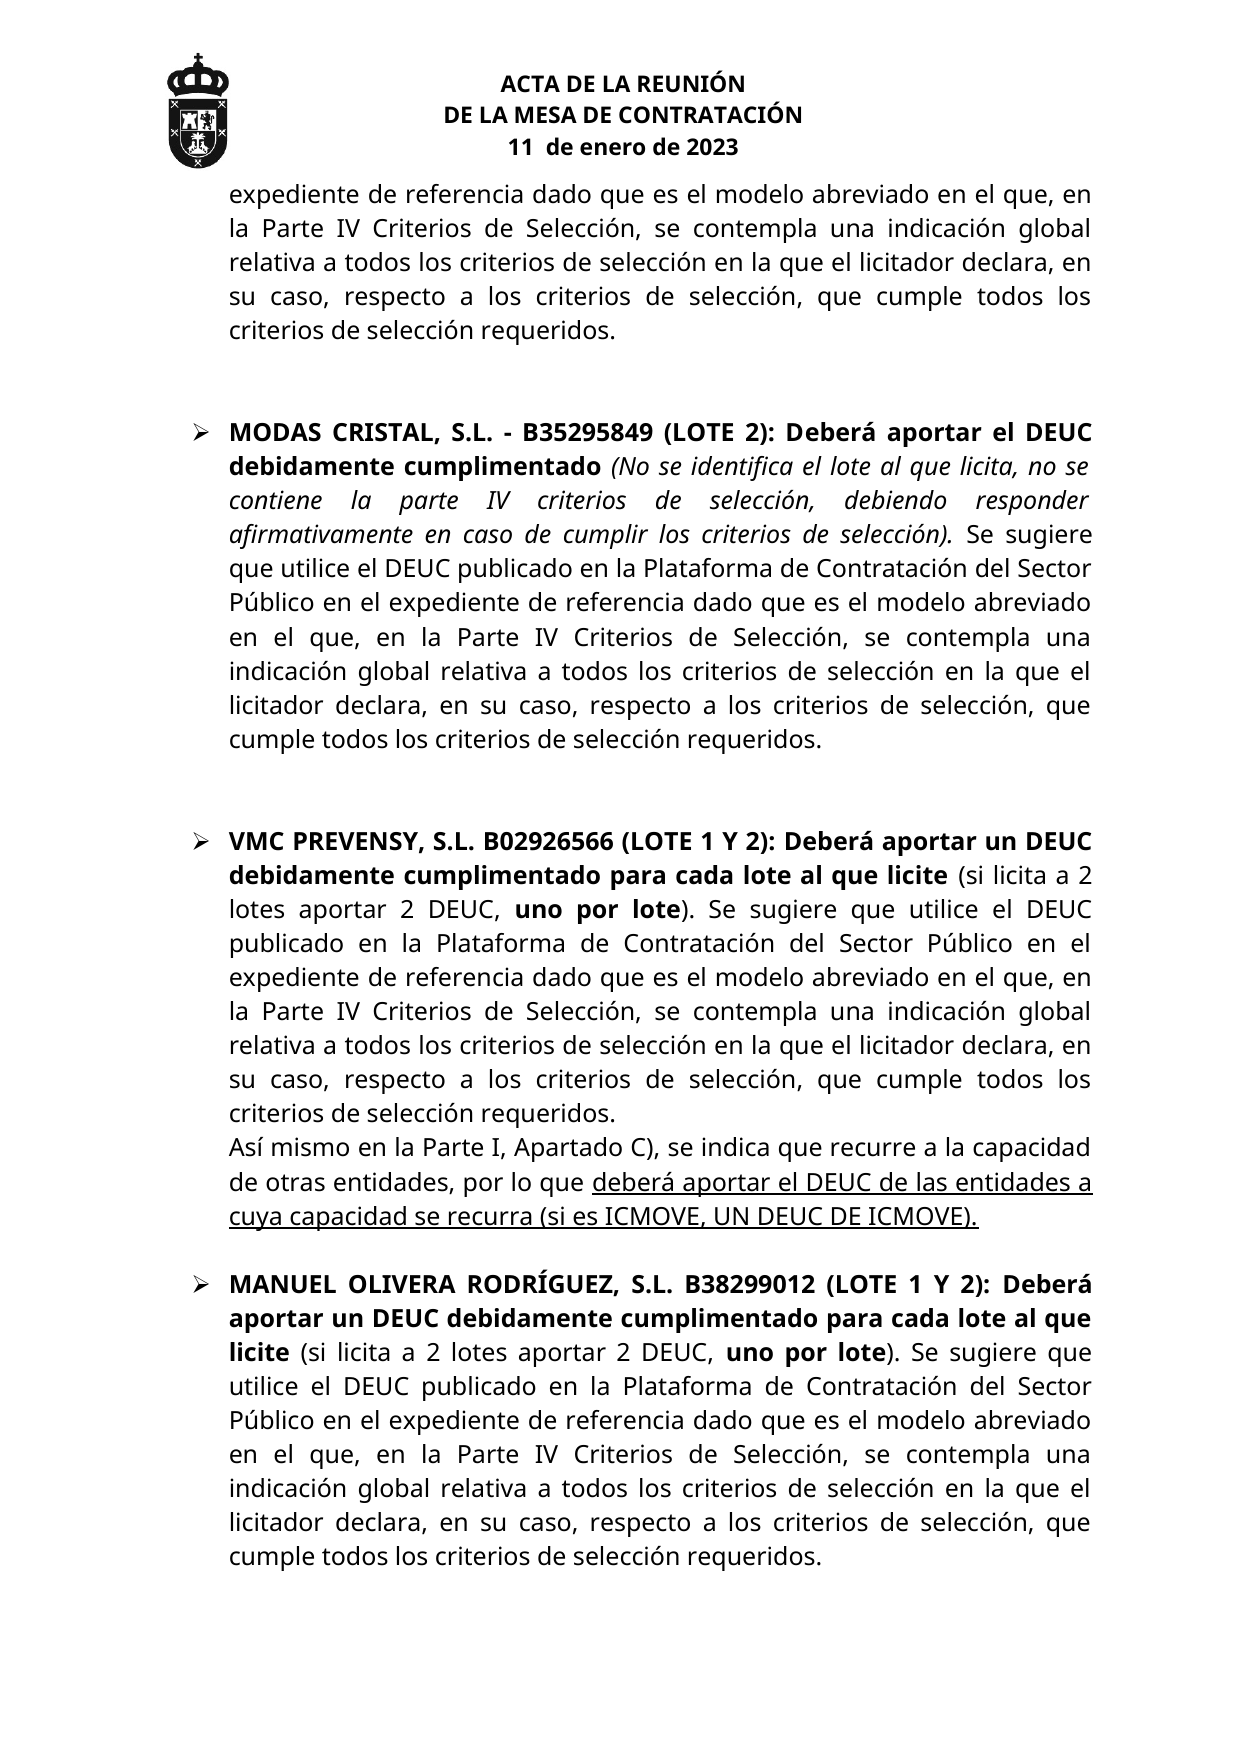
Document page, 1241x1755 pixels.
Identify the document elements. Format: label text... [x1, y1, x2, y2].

list Modas Cristal, S.L. - B35295849 (Lote 2): Deberá aportar el DEUC debidamente cumplimentado (No se identifica el lote al que licita, no se contiene la parte IV criterios de selección, debiendo responder afirmativamente en caso de cumplir los criterios de selección). Se sugiere que utilice el DEUC publicado en la Plataforma de Contratación del Sector Público en el expediente de referencia dado que es el modelo abreviado en el que, en la Parte IV Criterios de Selección, se contempla una indicación global relativa a todos los criterios de selección en la que el licitador declara, en su caso, respecto a los criterios de selección, que cumple todos los criterios de selección requeridos. [191, 415, 1093, 755]
list expediente de referencia dado que es el modelo abreviado en el que, en la Parte IV Criterios de Selección, se contempla una indicación global relativa a todos los criterios de selección en la que el licitador declara, en su caso, respecto a los criterios de selección, que cumple todos los criterios de selección requeridos. [191, 176, 1093, 347]
list Así mismo en la Parte I, Apartado C), se indica que recurre a la capacidad de otras entidades, por lo que deberá aportar el DEUC de las entidades a cuya capacidad se recurra (si es ICMOVE, UN DEUC DE ICMOVE). [228, 1130, 1093, 1232]
picture [164, 50, 231, 171]
list Manuel Olivera Rodríguez, S.L. B38299012 (Lote 1 y 2): Deberá aportar un DEUC debidamente cumplimentado para cada lote al que licite (si licita a 2 lotes aportar 2 DEUC, uno por lote). Se sugiere que utilice el DEUC publicado en la Plataforma de Contratación del Sector Público en el expediente de referencia dado que es el modelo abreviado en el que, en la Parte IV Criterios de Selección, se contempla una indicación global relativa a todos los criterios de selección en la que el licitador declara, en su caso, respecto a los criterios de selección, que cumple todos los criterios de selección requeridos. [191, 1266, 1093, 1573]
list VMC Prevensy, S.L. B02926566 (Lote 1 y 2): Deberá aportar un DEUC debidamente cumplimentado para cada lote al que licite (si licita a 2 lotes aportar 2 DEUC, uno por lote). Se sugiere que utilice el DEUC publicado en la Plataforma de Contratación del Sector Público en el expediente de referencia dado que es el modelo abreviado en el que, en la Parte IV Criterios de Selección, se contempla una indicación global relativa a todos los criterios de selección en la que el licitador declara, en su caso, respecto a los criterios de selección, que cumple todos los criterios de selección requeridos. [191, 823, 1093, 1130]
